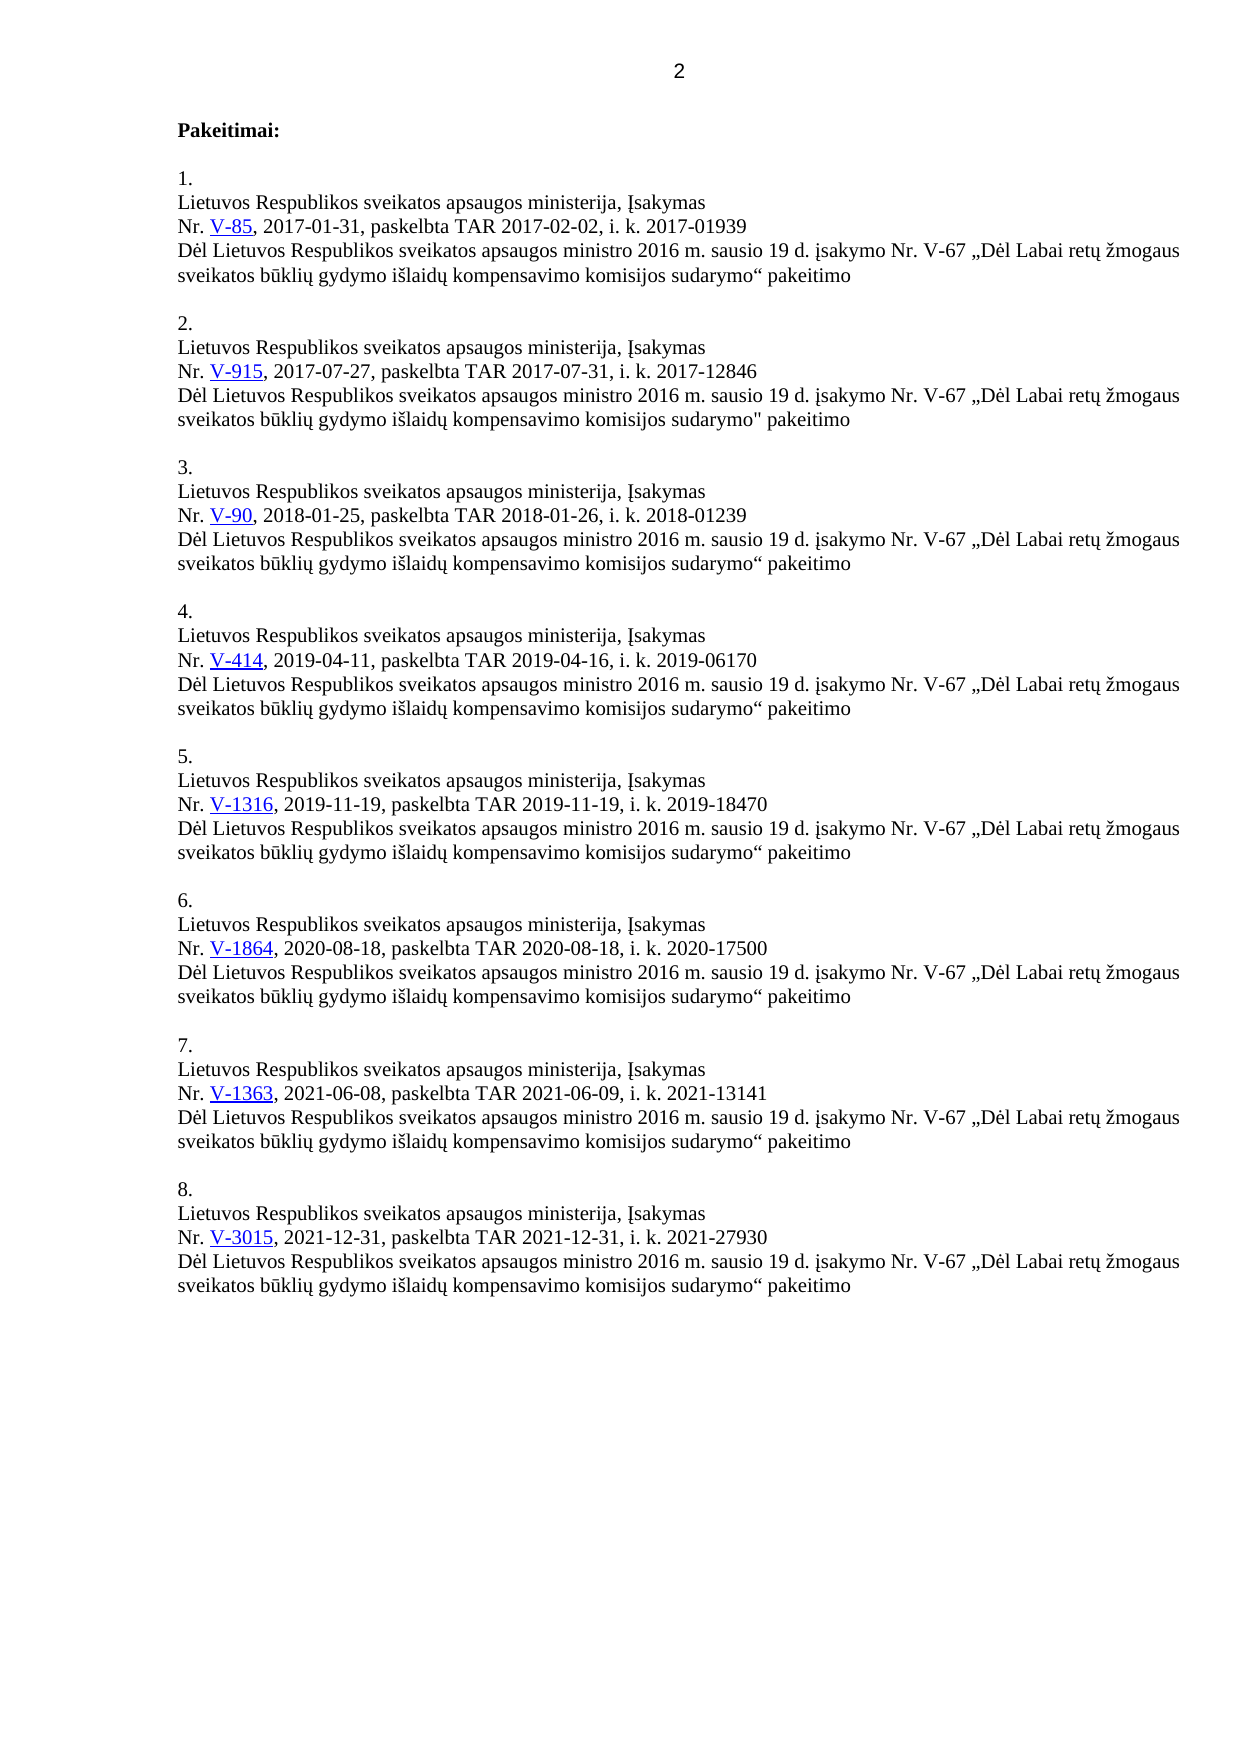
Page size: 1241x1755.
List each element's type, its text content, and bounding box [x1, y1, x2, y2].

text Pakeitimai: [177, 118, 1181, 142]
text Lietuvos Respublikos sveikatos apsaugos ministerija, Įsakymas [177, 768, 1181, 792]
text Dėl Lietuvos Respublikos sveikatos apsaugos ministro 2016 m. sausio 19 d. įsakymo Nr. V-67 „Dėl Labai retų žmogaus sveikatos būklių gydymo išlaidų kompensavimo komisijos sudarymo" pakeitimo [177, 383, 1181, 431]
text Lietuvos Respublikos sveikatos apsaugos ministerija, Įsakymas [177, 190, 1181, 214]
text 7. [177, 1032, 1181, 1057]
text 2. [177, 311, 1181, 335]
text 8. [177, 1177, 1181, 1201]
text 6. [177, 888, 1181, 912]
text Lietuvos Respublikos sveikatos apsaugos ministerija, Įsakymas [177, 1201, 1181, 1225]
text Lietuvos Respublikos sveikatos apsaugos ministerija, Įsakymas [177, 1057, 1181, 1081]
text Dėl Lietuvos Respublikos sveikatos apsaugos ministro 2016 m. sausio 19 d. įsakymo Nr. V-67 „Dėl Labai retų žmogaus sveikatos būklių gydymo išlaidų kompensavimo komisijos sudarymo“ pakeitimo [177, 527, 1181, 575]
text Nr. V-3015, 2021-12-31, paskelbta TAR 2021-12-31, i. k. 2021-27930 [177, 1225, 1181, 1249]
text Nr. V-1316, 2019-11-19, paskelbta TAR 2019-11-19, i. k. 2019-18470 [177, 792, 1181, 816]
text Nr. V-1864, 2020-08-18, paskelbta TAR 2020-08-18, i. k. 2020-17500 [177, 936, 1181, 960]
text 3. [177, 455, 1181, 479]
text Dėl Lietuvos Respublikos sveikatos apsaugos ministro 2016 m. sausio 19 d. įsakymo Nr. V-67 „Dėl Labai retų žmogaus sveikatos būklių gydymo išlaidų kompensavimo komisijos sudarymo“ pakeitimo [177, 816, 1181, 864]
text Nr. V-915, 2017-07-27, paskelbta TAR 2017-07-31, i. k. 2017-12846 [177, 359, 1181, 383]
text Dėl Lietuvos Respublikos sveikatos apsaugos ministro 2016 m. sausio 19 d. įsakymo Nr. V-67 „Dėl Labai retų žmogaus sveikatos būklių gydymo išlaidų kompensavimo komisijos sudarymo“ pakeitimo [177, 238, 1181, 287]
text 4. [177, 599, 1181, 623]
text Lietuvos Respublikos sveikatos apsaugos ministerija, Įsakymas [177, 623, 1181, 647]
text 1. [177, 166, 1181, 190]
text Dėl Lietuvos Respublikos sveikatos apsaugos ministro 2016 m. sausio 19 d. įsakymo Nr. V-67 „Dėl Labai retų žmogaus sveikatos būklių gydymo išlaidų kompensavimo komisijos sudarymo“ pakeitimo [177, 1105, 1181, 1153]
text Nr. V-85, 2017-01-31, paskelbta TAR 2017-02-02, i. k. 2017-01939 [177, 214, 1181, 238]
text Nr. V-1363, 2021-06-08, paskelbta TAR 2021-06-09, i. k. 2021-13141 [177, 1081, 1181, 1105]
text Nr. V-90, 2018-01-25, paskelbta TAR 2018-01-26, i. k. 2018-01239 [177, 503, 1181, 527]
text 5. [177, 744, 1181, 768]
text Dėl Lietuvos Respublikos sveikatos apsaugos ministro 2016 m. sausio 19 d. įsakymo Nr. V-67 „Dėl Labai retų žmogaus sveikatos būklių gydymo išlaidų kompensavimo komisijos sudarymo“ pakeitimo [177, 960, 1181, 1008]
text Lietuvos Respublikos sveikatos apsaugos ministerija, Įsakymas [177, 912, 1181, 936]
text Lietuvos Respublikos sveikatos apsaugos ministerija, Įsakymas [177, 479, 1181, 503]
text Nr. V-414, 2019-04-11, paskelbta TAR 2019-04-16, i. k. 2019-06170 [177, 647, 1181, 672]
text Dėl Lietuvos Respublikos sveikatos apsaugos ministro 2016 m. sausio 19 d. įsakymo Nr. V-67 „Dėl Labai retų žmogaus sveikatos būklių gydymo išlaidų kompensavimo komisijos sudarymo“ pakeitimo [177, 1249, 1181, 1297]
text Lietuvos Respublikos sveikatos apsaugos ministerija, Įsakymas [177, 335, 1181, 359]
text Dėl Lietuvos Respublikos sveikatos apsaugos ministro 2016 m. sausio 19 d. įsakymo Nr. V-67 „Dėl Labai retų žmogaus sveikatos būklių gydymo išlaidų kompensavimo komisijos sudarymo“ pakeitimo [177, 672, 1181, 720]
